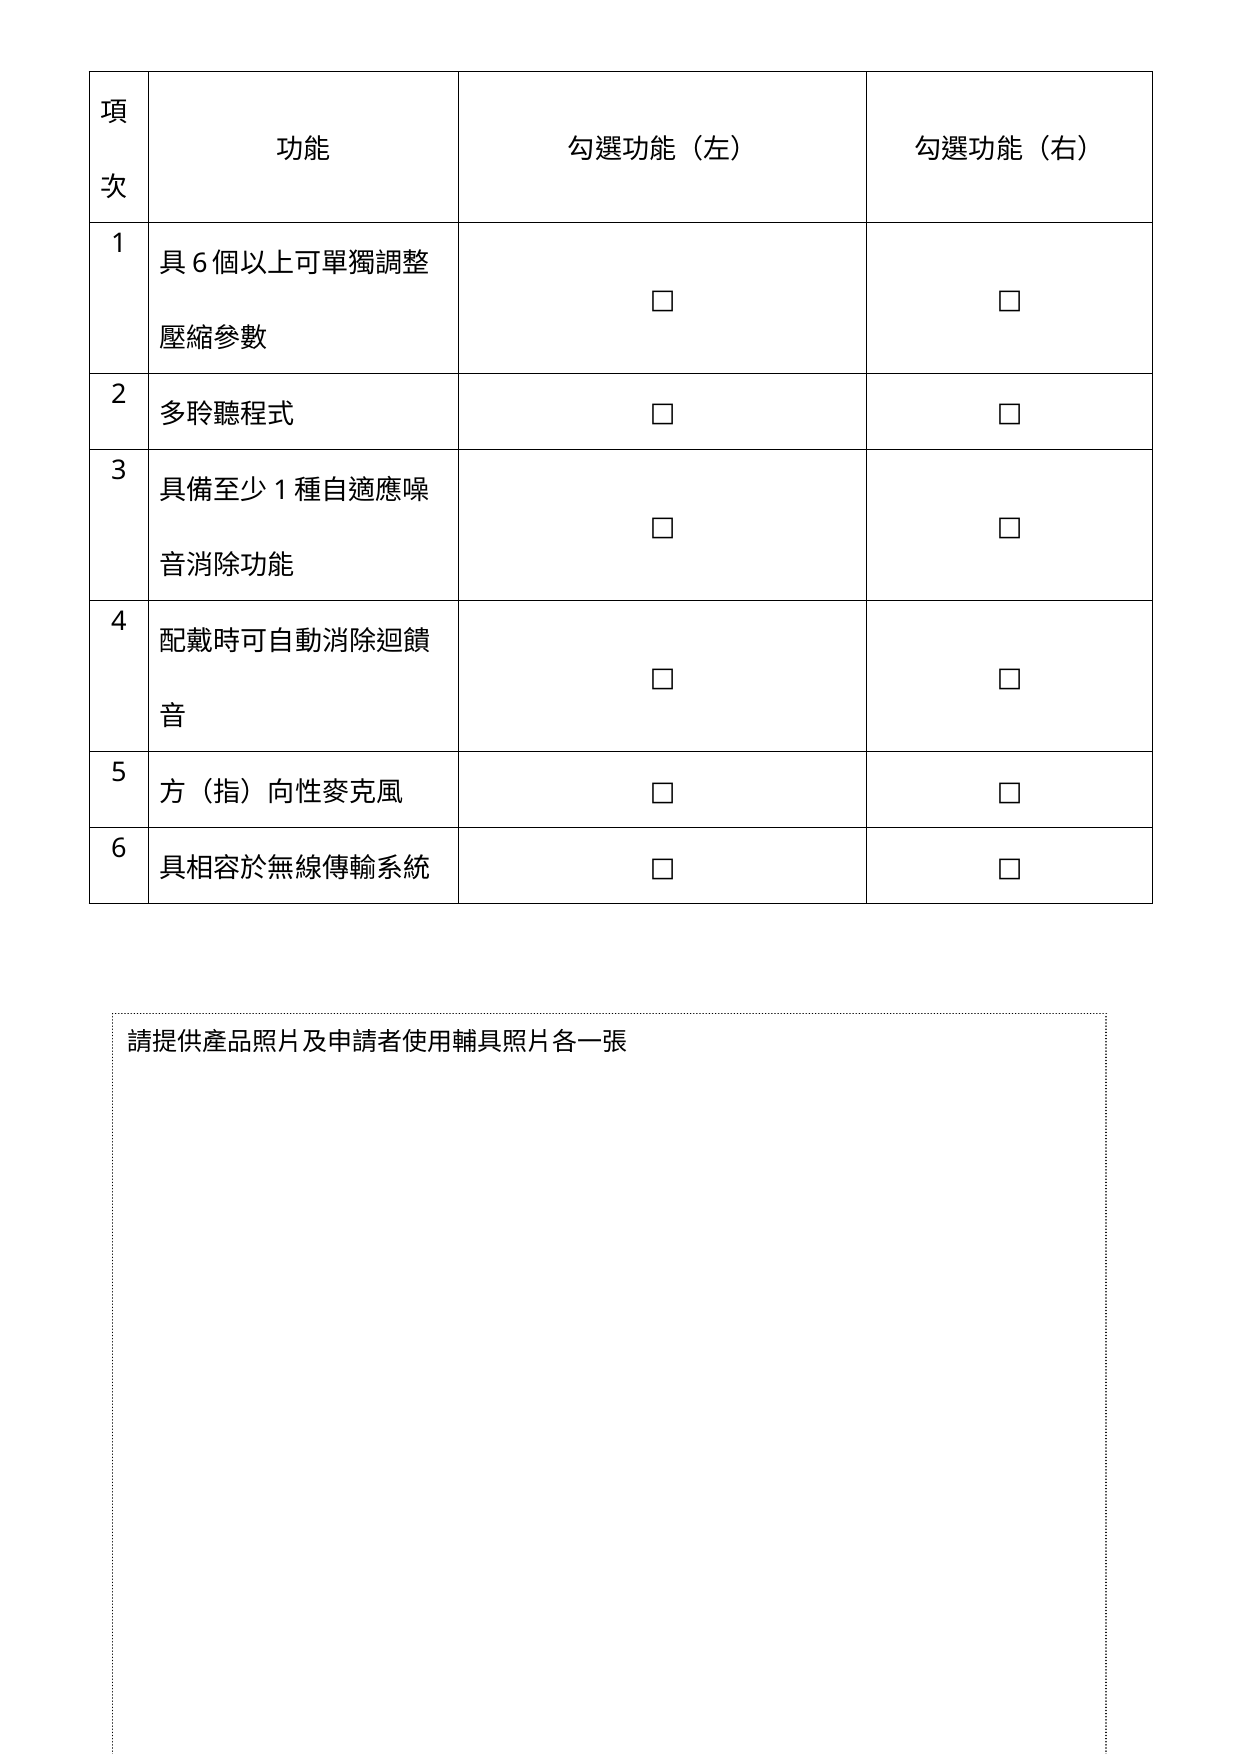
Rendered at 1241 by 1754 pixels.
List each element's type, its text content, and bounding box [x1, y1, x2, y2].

table_cell 2 [90, 374, 148, 449]
table_cell 勾選功能（左） [459, 72, 866, 222]
table_cell □ [867, 828, 1152, 903]
table_cell 1 [90, 223, 148, 373]
text 請提供產品照片及申請者使用輔具照片各一張 [127, 1021, 1091, 1057]
table_cell □ [867, 752, 1152, 827]
table_cell 6 [90, 828, 148, 903]
table_cell □ [459, 223, 866, 373]
table_cell 5 [90, 752, 148, 827]
table_cell 方（指）向性麥克風 [149, 752, 458, 827]
table_cell 配戴時可自動消除迴饋音 [149, 601, 458, 751]
table_cell □ [459, 450, 866, 600]
table_cell □ [459, 828, 866, 903]
table_cell 具相容於無線傳輸系統 [149, 828, 458, 903]
table_cell 具6個以上可單獨調整壓縮參數 [149, 223, 458, 373]
table_cell □ [459, 752, 866, 827]
table_cell □ [459, 374, 866, 449]
table_cell 4 [90, 601, 148, 751]
table_cell 具備至少1種自適應噪音消除功能 [149, 450, 458, 600]
table_cell 項次 [90, 72, 148, 222]
table_cell □ [459, 601, 866, 751]
table_cell □ [867, 223, 1152, 373]
table_cell 3 [90, 450, 148, 600]
table_cell 勾選功能（右） [867, 72, 1152, 222]
table_cell □ [867, 601, 1152, 751]
table_cell 功能 [149, 72, 458, 222]
table_cell □ [867, 374, 1152, 449]
table_cell 多聆聽程式 [149, 374, 458, 449]
table_cell □ [867, 450, 1152, 600]
